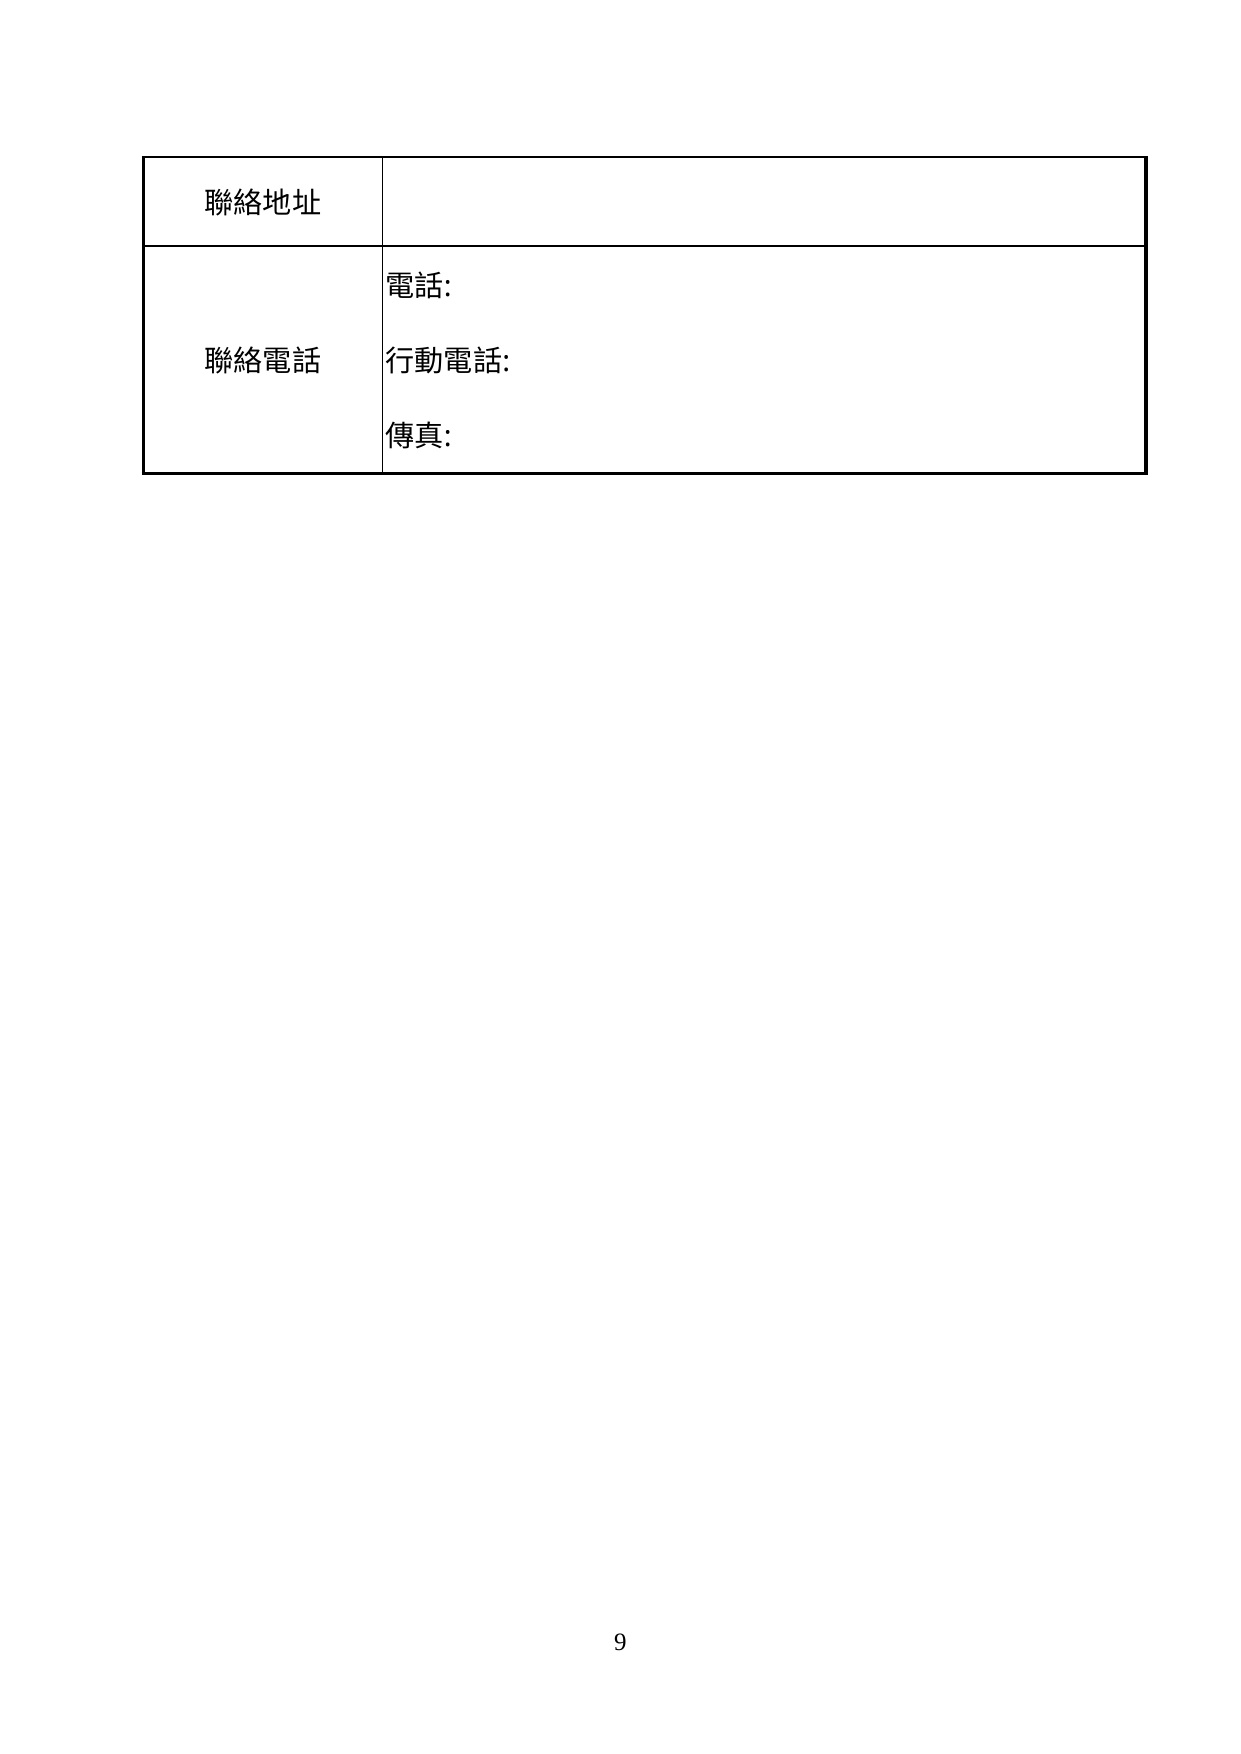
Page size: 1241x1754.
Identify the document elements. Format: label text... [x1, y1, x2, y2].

table_cell [383, 158, 1144, 245]
table_cell 聯絡電話 [145, 247, 382, 472]
table_cell 聯絡地址 [145, 158, 382, 245]
table_cell 電話: 行動電話: 傳真: [383, 247, 1144, 472]
